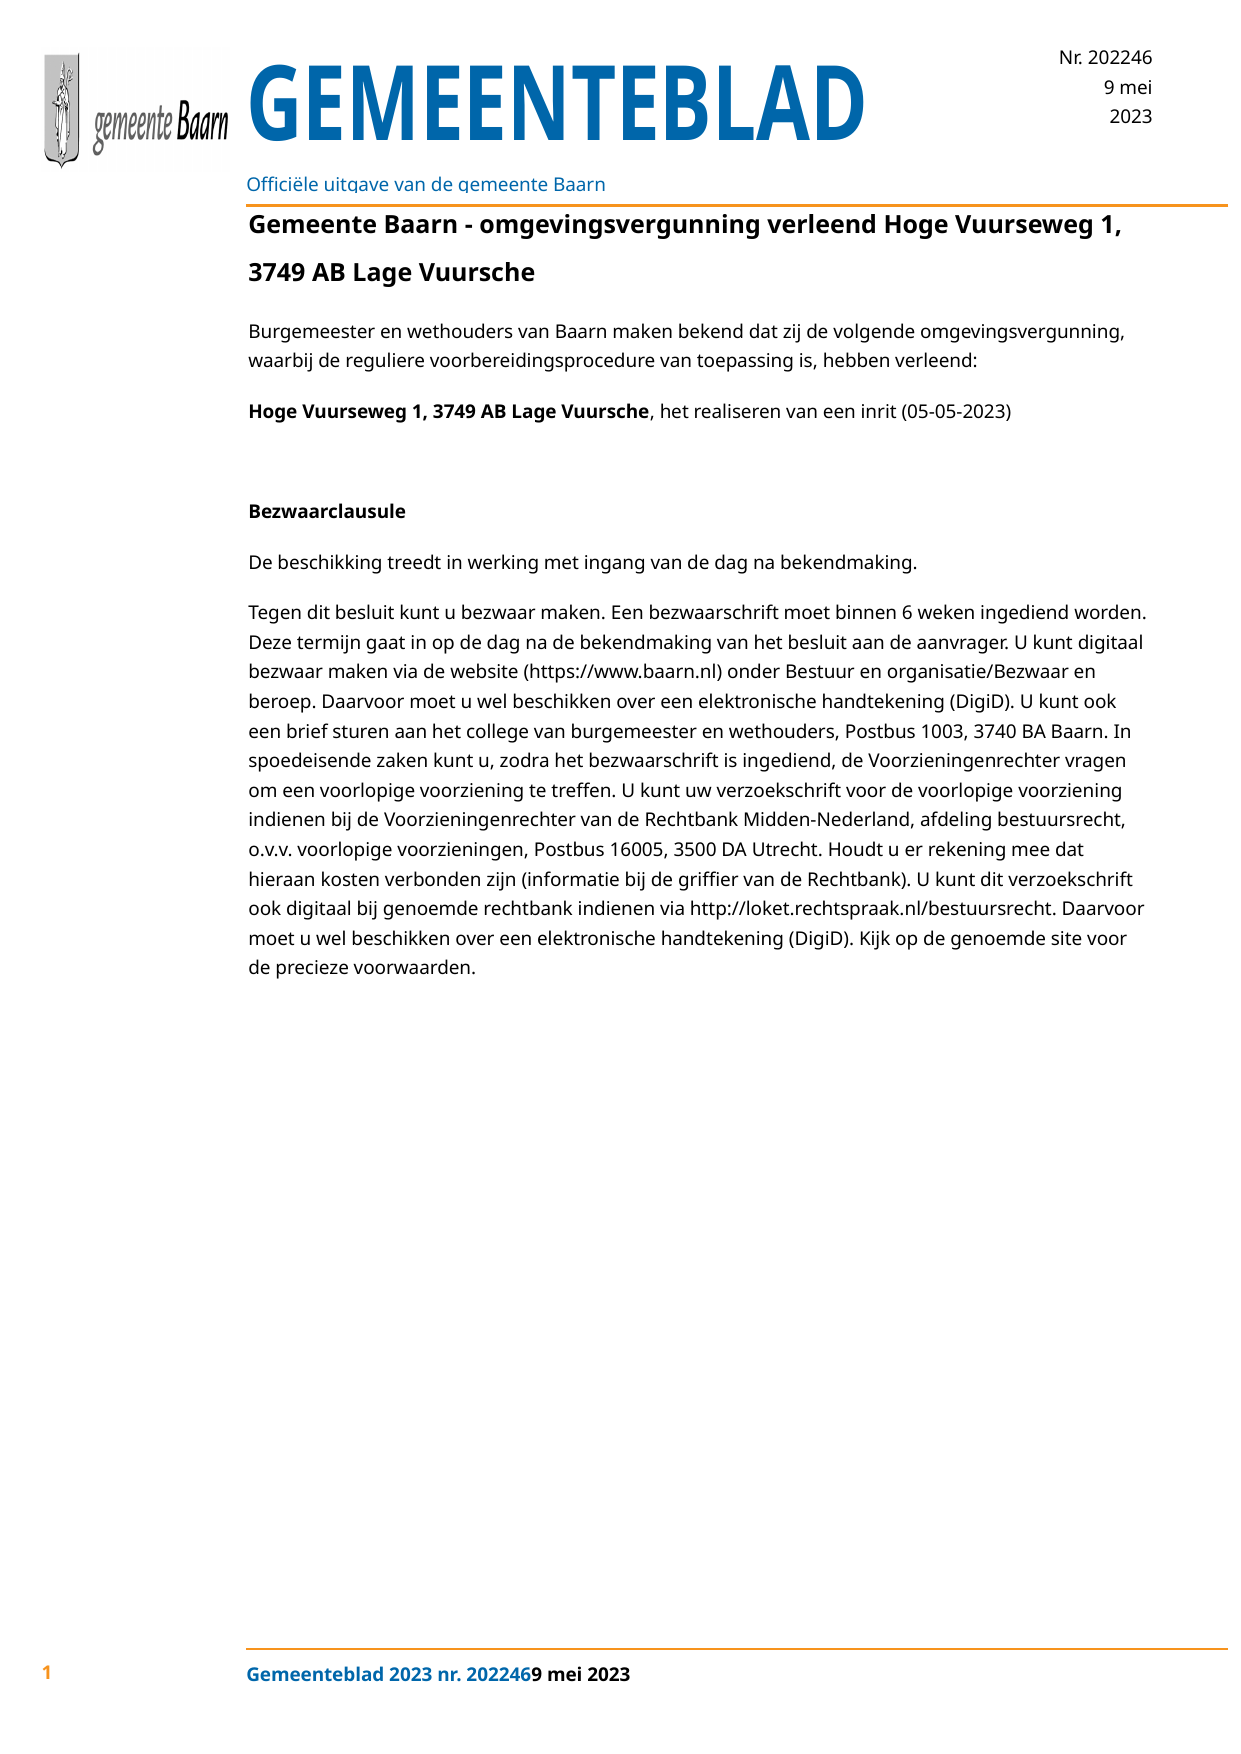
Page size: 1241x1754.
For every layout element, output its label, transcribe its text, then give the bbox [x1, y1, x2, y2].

text Bezwaarclausule [248, 499, 1152, 524]
picture [41, 47, 231, 172]
text De beschikking treedt in werking met ingang van de dag na bekendmaking. [248, 549, 1152, 575]
text Burgemeester en wethouders van Baarn maken bekend dat zij de volgende omgevingsvergunning, waarbij de reguliere voorbereidingsprocedure van toepassing is, hebben verleend: [248, 318, 1152, 373]
text Hoge Vuurseweg 1, 3749 AB Lage Vuursche, het realiseren van een inrit (05-05-2023) [248, 398, 1152, 424]
text Tegen dit besluit kunt u bezwaar maken. Een bezwaarschrift moet binnen 6 weken ingediend worden. Deze termijn gaat in op de dag na de bekendmaking van het besluit aan de aanvrager. U kunt digitaal bezwaar maken via de website (https://www.baarn.nl) onder Bestuur en organisatie/Bezwaar en beroep. Daarvoor moet u wel beschikken over een elektronische handtekening (DigiD). U kunt ook een brief sturen aan het college van burgemeester en wethouders, Postbus 1003, 3740 BA Baarn. In spoedeisende zaken kunt u, zodra het bezwaarschrift is ingediend, de Voorzieningenrechter vragen om een voorlopige voorziening te treffen. U kunt uw verzoekschrift voor de voorlopige voorziening indienen bij de Voorzieningenrechter van de Rechtbank Midden-Nederland, afdeling bestuursrecht, o.v.v. voorlopige voorzieningen, Postbus 16005, 3500 DA Utrecht. Houdt u er rekening mee dat hieraan kosten verbonden zijn (informatie bij de griffier van de Rechtbank). U kunt dit verzoekschrift ook digitaal bij genoemde rechtbank indienen via http://loket.rechtspraak.nl/bestuursrecht. Daarvoor moet u wel beschikken over een elektronische handtekening (DigiD). Kijk op de genoemde site voor de precieze voorwaarden. [248, 599, 1152, 980]
text Gemeente Baarn - omgevingsvergunning verleend Hoge Vuurseweg 1, 3749 AB Lage Vuursche [248, 207, 1152, 288]
